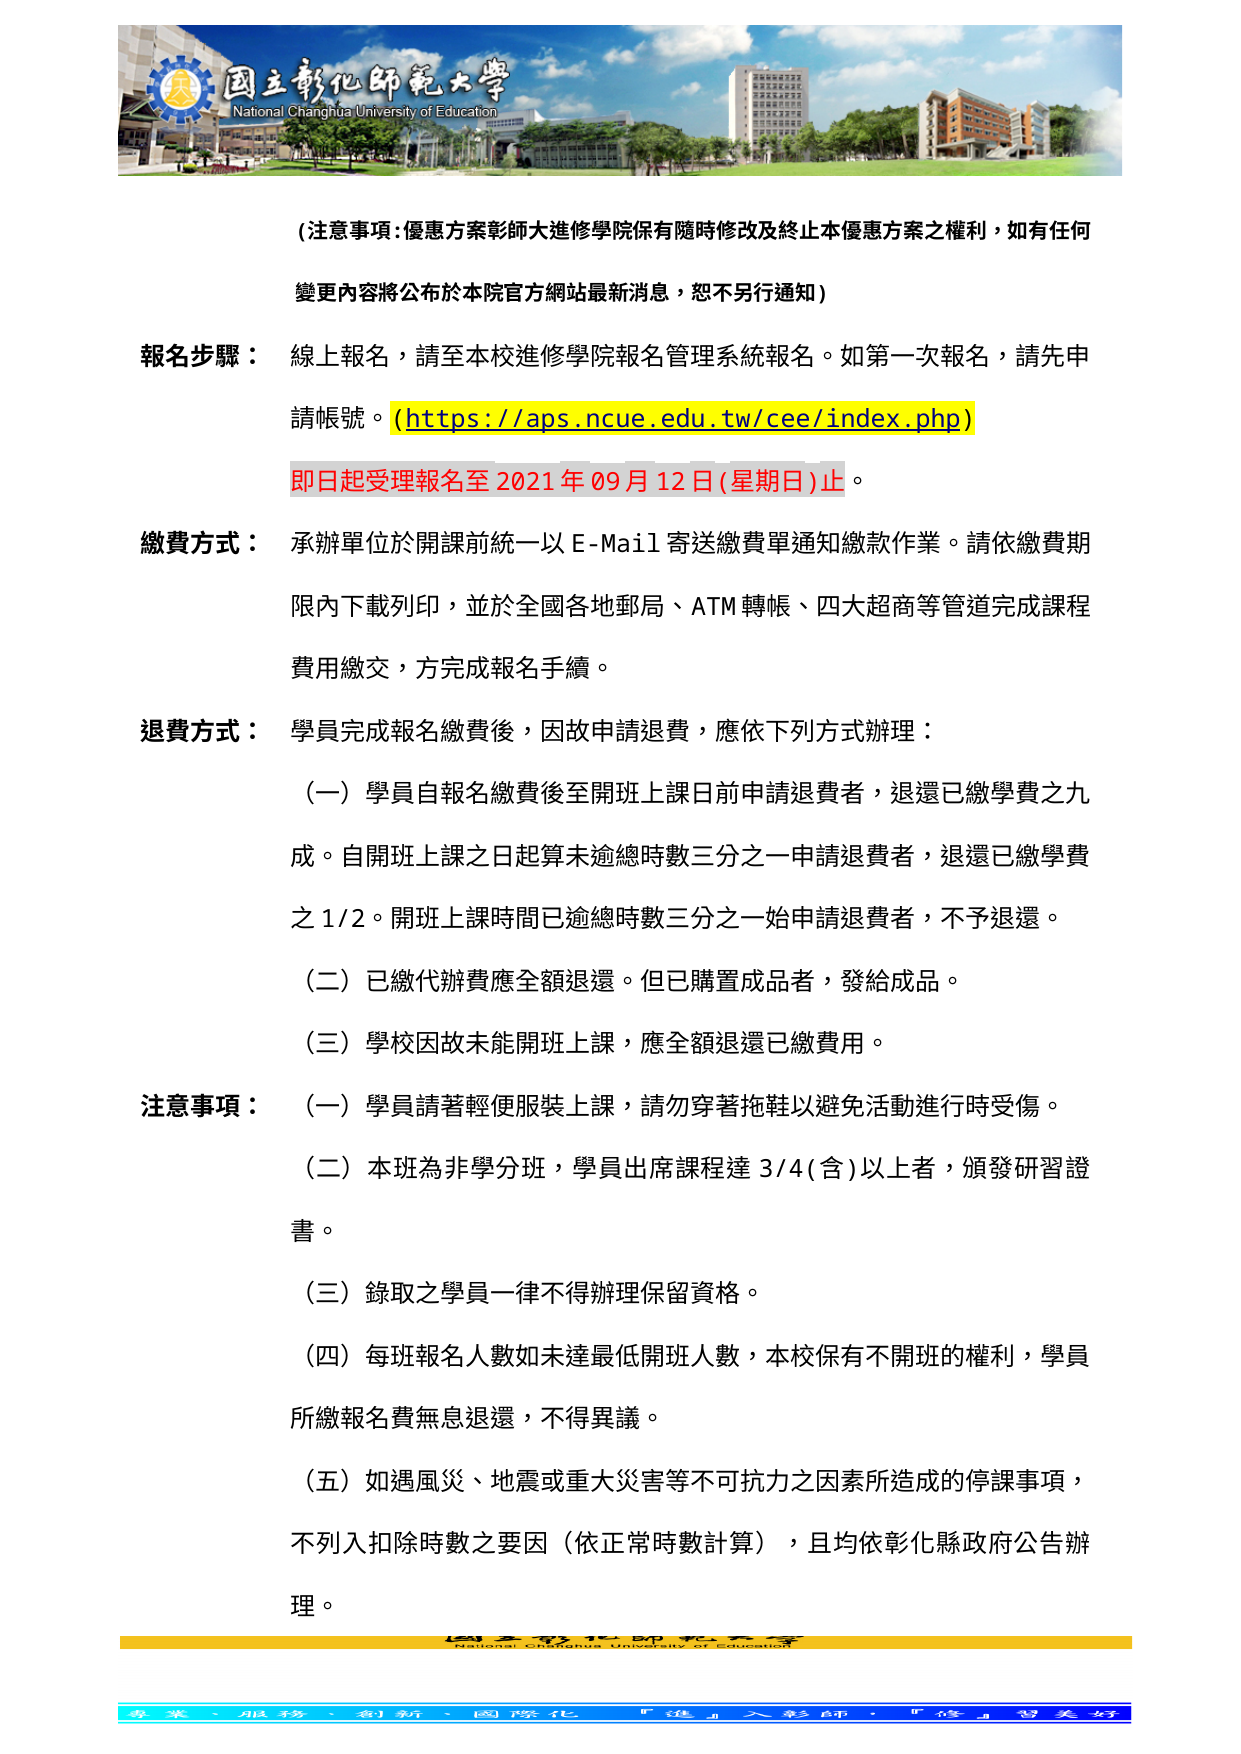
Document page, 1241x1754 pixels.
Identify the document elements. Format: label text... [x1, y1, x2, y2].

table_cell 退費方式： [138, 688, 279, 1062]
table_cell 報名步驟： [138, 313, 279, 500]
table_cell 線上報名，請至本校進修學院報名管理系統報名。如第一次報名，請先申請帳號。(https://aps.ncue.edu.tw/cee/index.php) 即日起受理報名至2021年09月12日(星期日)止。 [279, 313, 1102, 500]
table_cell (注意事項:優惠方案彰師大進修學院保有隨時修改及終止本優惠方案之權利，如有任何變更內容將公布於本院官方網站最新消息，恕不另行通知) [279, 188, 1102, 312]
table_cell 繳費方式： [138, 500, 279, 687]
table_cell 學員完成報名繳費後，因故申請退費，應依下列方式辦理： （一）學員自報名繳費後至開班上課日前申請退費者，退還已繳學費之九成。自開班上課之日起算未逾總時數三分之一申請退費者，退還已繳學費之1/2。開班上課時間已逾總時數三分之一始申請退費者，不予退還。 （二）已繳代辦費應全額退還。但已購置成品者，發給成品。 （三）學校因故未能開班上課，應全額退還已繳費用。 [279, 688, 1102, 1062]
table_cell [138, 188, 279, 312]
table_cell （一）學員請著輕便服裝上課，請勿穿著拖鞋以避免活動進行時受傷。 （二）本班為非學分班，學員出席課程達3/4(含)以上者，頒發研習證書。 （三）錄取之學員一律不得辦理保留資格。 （四）每班報名人數如未達最低開班人數，本校保有不開班的權利，學員 所繳報名費無息退還，不得異議。 （五）如遇風災、地震或重大災害等不可抗力之因素所造成的停課事項， 不列入扣除時數之要因（依正常時數計算），且均依彰化縣政府公告辦理。 [279, 1063, 1102, 1625]
table_cell 承辦單位於開課前統一以E-Mail寄送繳費單通知繳款作業。請依繳費期限內下載列印，並於全國各地郵局、ATM轉帳、四大超商等管道完成課程費用繳交，方完成報名手續。 [279, 500, 1102, 687]
table_cell 注意事項： [138, 1063, 279, 1625]
